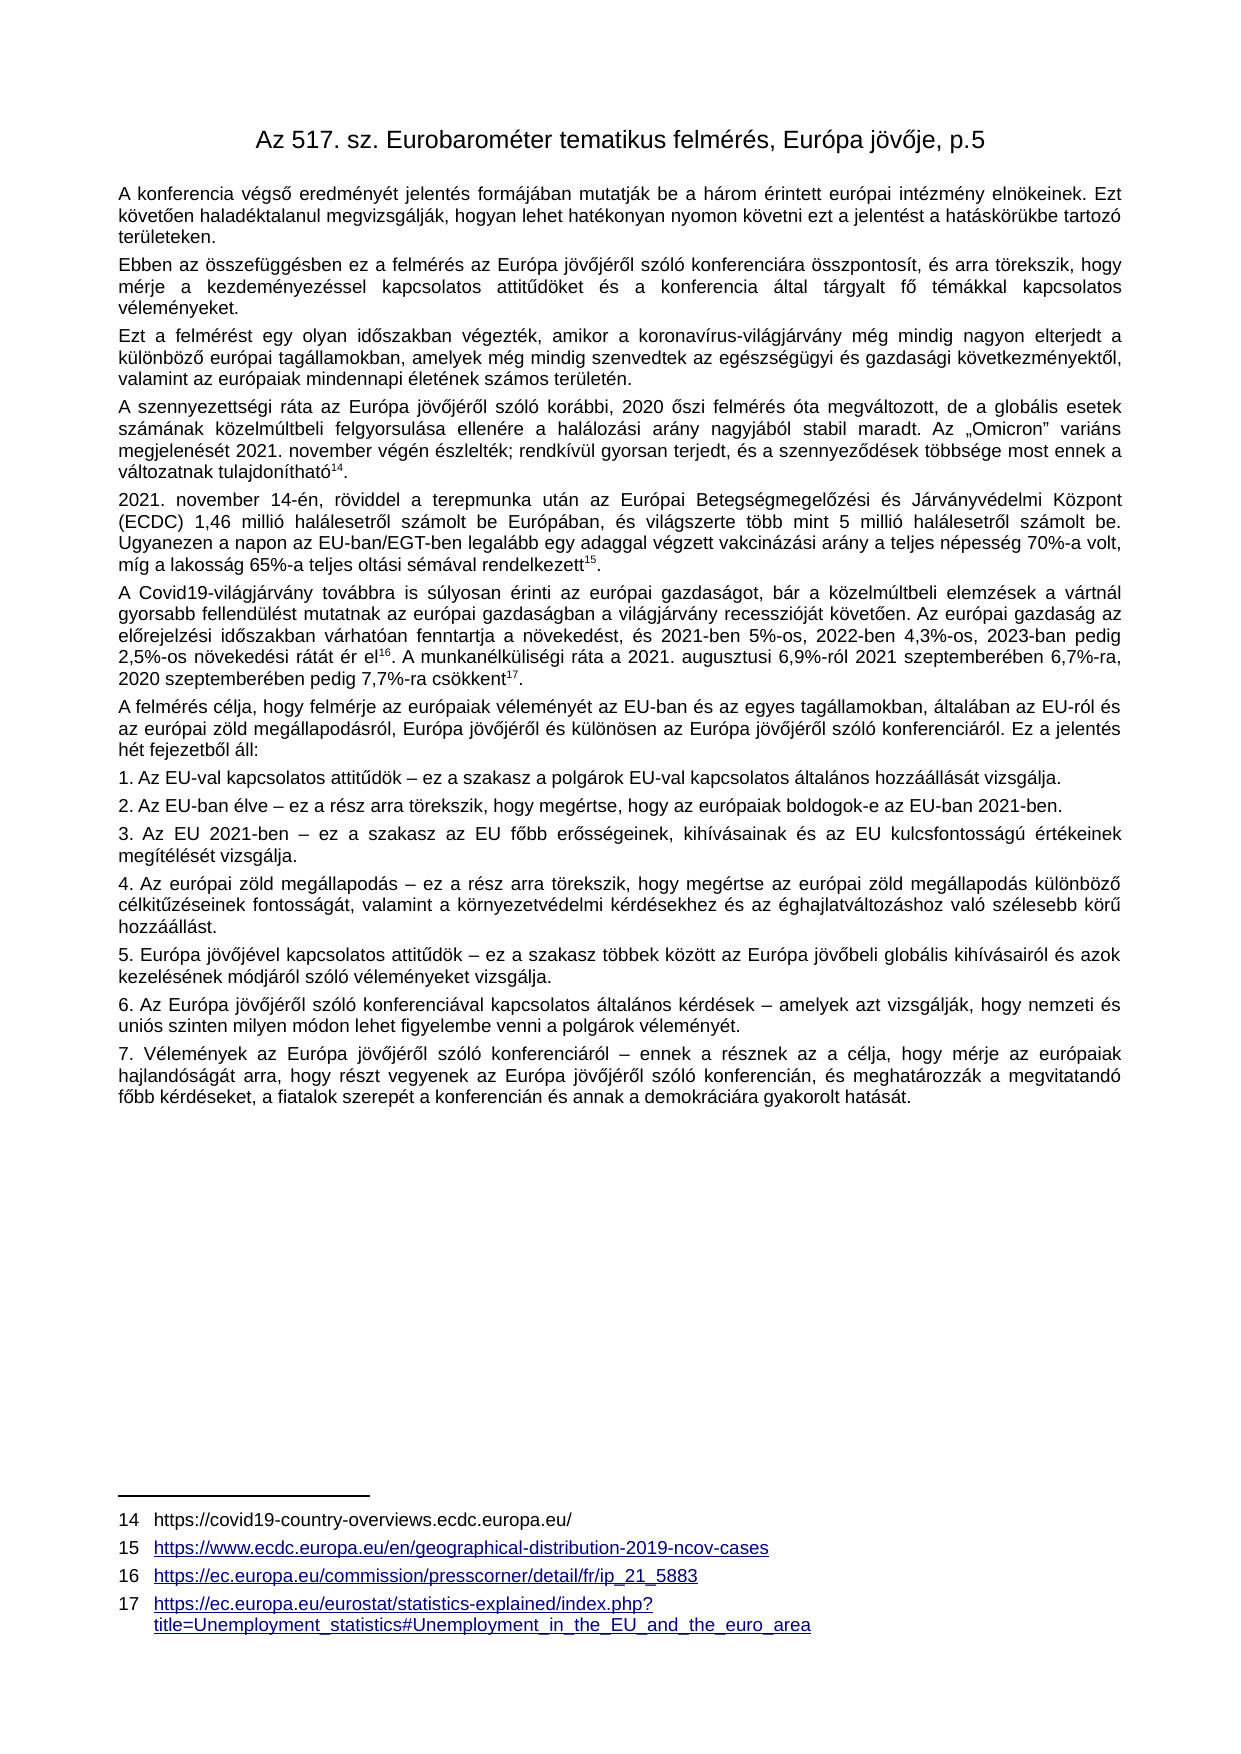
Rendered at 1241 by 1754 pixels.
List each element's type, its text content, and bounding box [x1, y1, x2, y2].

text A konferencia végső eredményét jelentés formájában mutatják be a három érintett európai intézmény elnökeinek. Ezt követően haladéktalanul megvizsgálják, hogyan lehet hatékonyan nyomon követni ezt a jelentést a hatáskörükbe tartozó területeken. [118, 183, 1122, 247]
text 4. Az európai zöld megállapodás – ez a rész arra törekszik, hogy megértse az európai zöld megállapodás különböző célkitűzéseinek fontosságát, valamint a környezetvédelmi kérdésekhez és az éghajlatváltozáshoz való szélesebb körű hozzáállást. [118, 873, 1122, 937]
text https://ec.europa.eu/commission/presscorner/detail/fr/ip_21_5883 [118, 1565, 1122, 1586]
text 2. Az EU-ban élve – ez a rész arra törekszik, hogy megértse, hogy az európaiak boldogok-e az EU-ban 2021-ben. [118, 795, 1122, 817]
text Ezt a felmérést egy olyan időszakban végezték, amikor a koronavírus-világjárvány még mindig nagyon elterjedt a különböző európai tagállamokban, amelyek még mindig szenvedtek az egészségügyi és gazdasági következményektől, valamint az európaiak mindennapi életének számos területén. [118, 325, 1122, 390]
text 5. Európa jövőjével kapcsolatos attitűdök – ez a szakasz többek között az Európa jövőbeli globális kihívásairól és azok kezelésének módjáról szóló véleményeket vizsgálja. [118, 944, 1122, 987]
text 2021. november 14-én, röviddel a terepmunka után az Európai Betegségmegelőzési és Járványvédelmi Központ (ECDC) 1,46 millió halálesetről számolt be Európában, és világszerte több mint 5 millió halálesetről számolt be. Ugyanezen a napon az EU-ban/EGT-ben legalább egy adaggal végzett vakcinázási arány a teljes népesség 70%-a volt, míg a lakosság 65%-a teljes oltási sémával rendelkezett. [118, 489, 1122, 575]
text 7. Vélemények az Európa jövőjéről szóló konferenciáról – ennek a résznek az a célja, hogy mérje az európaiak hajlandóságát arra, hogy részt vegyenek az Európa jövőjéről szóló konferencián, és meghatározzák a megvitatandó főbb kérdéseket, a fiatalok szerepét a konferencián és annak a demokráciára gyakorolt hatását. [118, 1043, 1122, 1108]
text https://ec.europa.eu/eurostat/statistics-explained/index.php?title=Unemployment_statistics#Unemployment_in_the_EU_and_the_euro_area [118, 1593, 1122, 1636]
text A szennyezettségi ráta az Európa jövőjéről szóló korábbi, 2020 őszi felmérés óta megváltozott, de a globális esetek számának közelmúltbeli felgyorsulása ellenére a halálozási arány nagyjából stabil maradt. Az „Omicron” variáns megjelenését 2021. november végén észlelték; rendkívül gyorsan terjedt, és a szennyeződések többsége most ennek a változatnak tulajdonítható. [118, 396, 1122, 482]
text A Covid19-világjárvány továbbra is súlyosan érinti az európai gazdaságot, bár a közelmúltbeli elemzések a vártnál gyorsabb fellendülést mutatnak az európai gazdaságban a világjárvány recesszióját követően. Az európai gazdaság az előrejelzési időszakban várhatóan fenntartja a növekedést, és 2021-ben 5%-os, 2022-ben 4,3%-os, 2023-ban pedig 2,5%-os növekedési rátát ér el. A munkanélküliségi ráta a 2021. augusztusi 6,9%-ról 2021 szeptemberében 6,7%-ra, 2020 szeptemberében pedig 7,7%-ra csökkent. [118, 582, 1122, 689]
text 1. Az EU-val kapcsolatos attitűdök – ez a szakasz a polgárok EU-val kapcsolatos általános hozzáállását vizsgálja. [118, 767, 1122, 789]
text https://www.ecdc.europa.eu/en/geographical-distribution-2019-ncov-cases [118, 1537, 1122, 1558]
text Ebben az összefüggésben ez a felmérés az Európa jövőjéről szóló konferenciára összpontosít, és arra törekszik, hogy mérje a kezdeményezéssel kapcsolatos attitűdöket és a konferencia által tárgyalt fő témákkal kapcsolatos véleményeket. [118, 254, 1122, 319]
text 6. Az Európa jövőjéről szóló konferenciával kapcsolatos általános kérdések – amelyek azt vizsgálják, hogy nemzeti és uniós szinten milyen módon lehet figyelembe venni a polgárok véleményét. [118, 993, 1122, 1037]
text A felmérés célja, hogy felmérje az európaiak véleményét az EU-ban és az egyes tagállamokban, általában az EU-ról és az európai zöld megállapodásról, Európa jövőjéről és különösen az Európa jövőjéről szóló konferenciáról. Ez a jelentés hét fejezetből áll: [118, 696, 1122, 761]
text https://covid19-country-overviews.ecdc.europa.eu/ [118, 1509, 1122, 1530]
text 3. Az EU 2021-ben – ez a szakasz az EU főbb erősségeinek, kihívásainak és az EU kulcsfontosságú értékeinek megítélését vizsgálja. [118, 823, 1122, 866]
